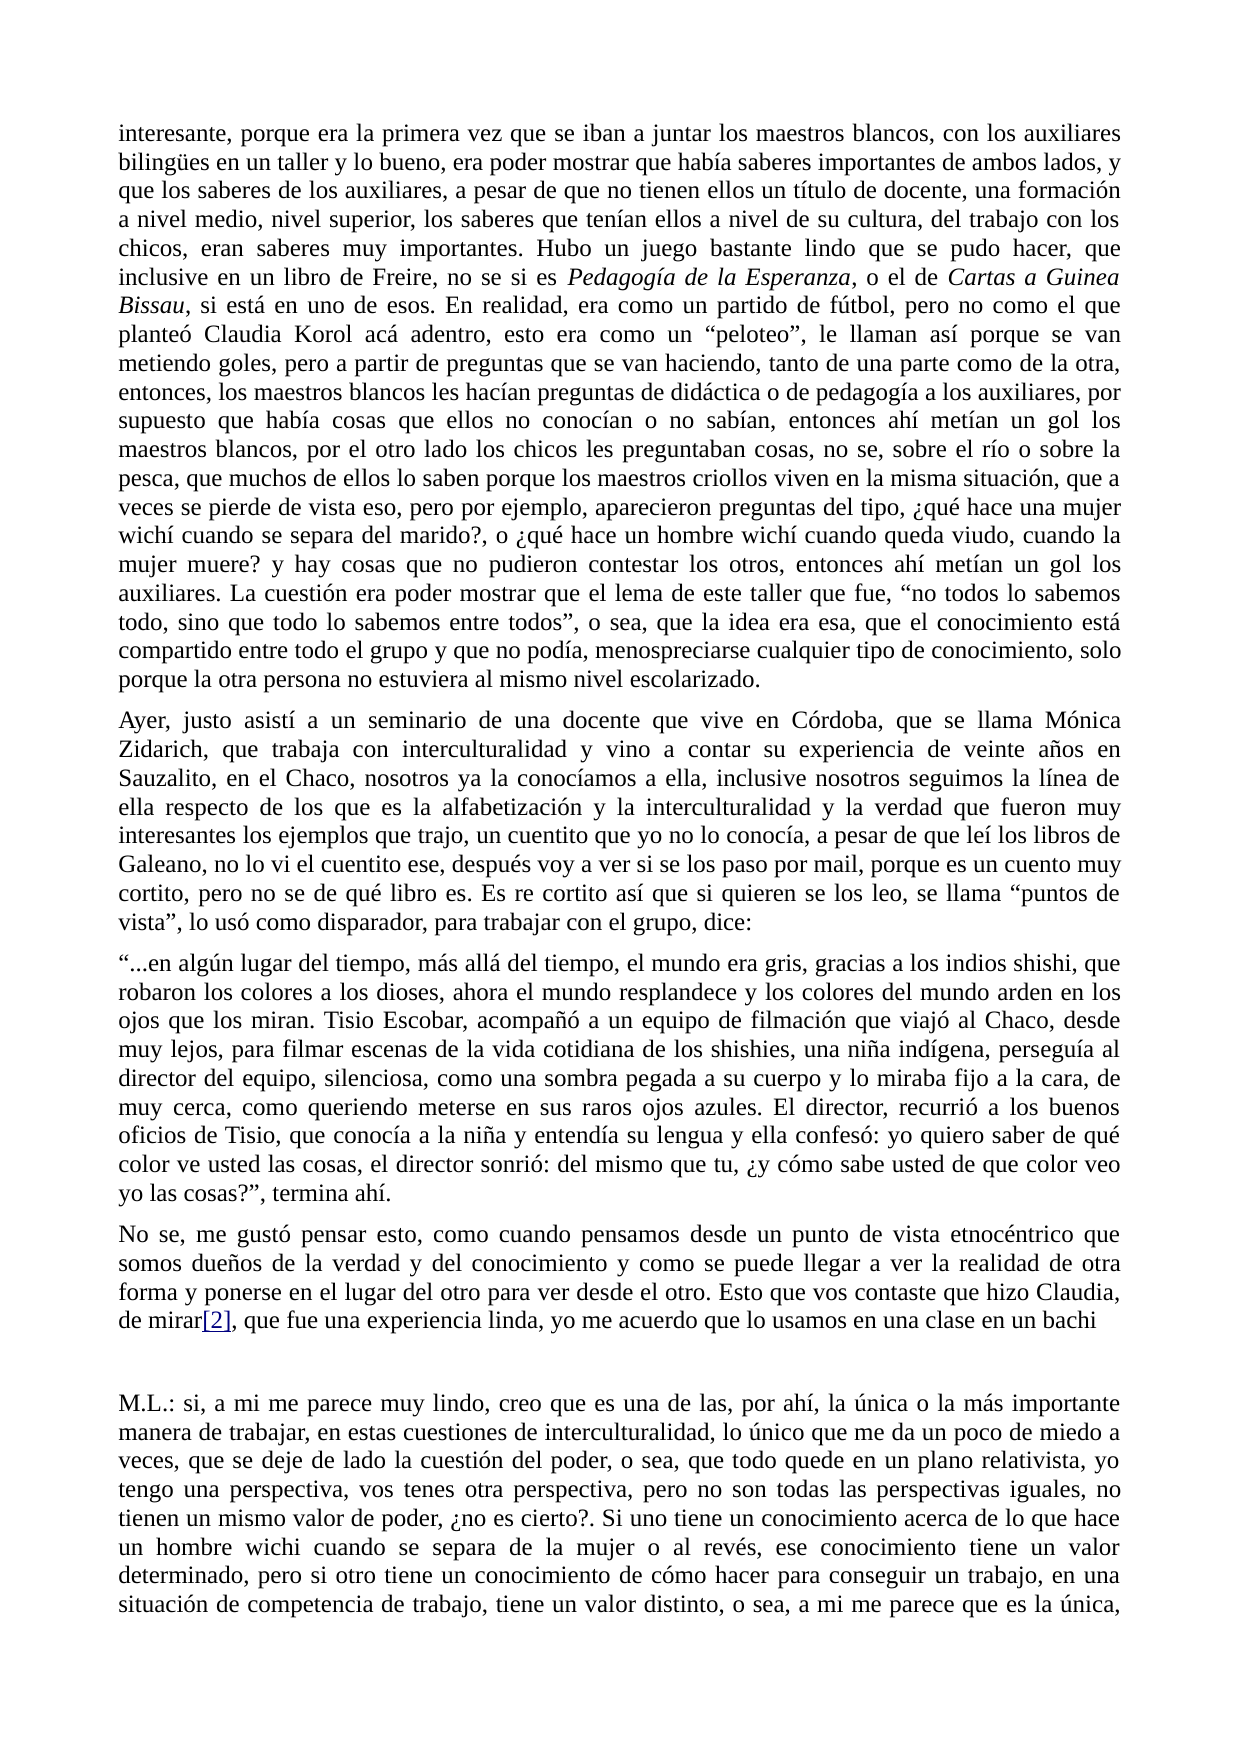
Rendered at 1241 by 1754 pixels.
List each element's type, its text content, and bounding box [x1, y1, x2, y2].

text Ayer, justo asistí a un seminario de una docente que vive en Córdoba, que se llama Mónica Zidarich, que trabaja con interculturalidad y vino a contar su experiencia de veinte años en Sauzalito, en el Chaco, nosotros ya la conocíamos a ella, inclusive nosotros seguimos la línea de ella respecto de los que es la alfabetización y la interculturalidad y la verdad que fueron muy interesantes los ejemplos que trajo, un cuentito que yo no lo conocía, a pesar de que leí los libros de Galeano, no lo vi el cuentito ese, después voy a ver si se los paso por mail, porque es un cuento muy cortito, pero no se de qué libro es. Es re cortito así que si quieren se los leo, se llama “puntos de vista”, lo usó como disparador, para trabajar con el grupo, dice: [118, 706, 1122, 936]
text interesante, porque era la primera vez que se iban a juntar los maestros blancos, con los auxiliares bilingües en un taller y lo bueno, era poder mostrar que había saberes importantes de ambos lados, y que los saberes de los auxiliares, a pesar de que no tienen ellos un título de docente, una formación a nivel medio, nivel superior, los saberes que tenían ellos a nivel de su cultura, del trabajo con los chicos, eran saberes muy importantes. Hubo un juego bastante lindo que se pudo hacer, que inclusive en un libro de Freire, no se si es Pedagogía de la Esperanza, o el de Cartas a Guinea Bissau, si está en uno de esos. En realidad, era como un partido de fútbol, pero no como el que planteó Claudia Korol acá adentro, esto era como un “peloteo”, le llaman así porque se van metiendo goles, pero a partir de preguntas que se van haciendo, tanto de una parte como de la otra, entonces, los maestros blancos les hacían preguntas de didáctica o de pedagogía a los auxiliares, por supuesto que había cosas que ellos no conocían o no sabían, entonces ahí metían un gol los maestros blancos, por el otro lado los chicos les preguntaban cosas, no se, sobre el río o sobre la pesca, que muchos de ellos lo saben porque los maestros criollos viven en la misma situación, que a veces se pierde de vista eso, pero por ejemplo, aparecieron preguntas del tipo, ¿qué hace una mujer wichí cuando se separa del marido?, o ¿qué hace un hombre wichí cuando queda viudo, cuando la mujer muere? y hay cosas que no pudieron contestar los otros, entonces ahí metían un gol los auxiliares. La cuestión era poder mostrar que el lema de este taller que fue, “no todos lo sabemos todo, sino que todo lo sabemos entre todos”, o sea, que la idea era esa, que el conocimiento está compartido entre todo el grupo y que no podía, menospreciarse cualquier tipo de conocimiento, solo porque la otra persona no estuviera al mismo nivel escolarizado. [118, 118, 1122, 693]
text M.L.: si, a mi me parece muy lindo, creo que es una de las, por ahí, la única o la más importante manera de trabajar, en estas cuestiones de interculturalidad, lo único que me da un poco de miedo a veces, que se deje de lado la cuestión del poder, o sea, que todo quede en un plano relativista, yo tengo una perspectiva, vos tenes otra perspectiva, pero no son todas las perspectivas iguales, no tienen un mismo valor de poder, ¿no es cierto?. Si uno tiene un conocimiento acerca de lo que hace un hombre wichi cuando se separa de la mujer o al revés, ese conocimiento tiene un valor determinado, pero si otro tiene un conocimiento de cómo hacer para conseguir un trabajo, en una situación de competencia de trabajo, tiene un valor distinto, o sea, a mi me parece que es la única, [118, 1388, 1122, 1618]
text “...en algún lugar del tiempo, más allá del tiempo, el mundo era gris, gracias a los indios shishi, que robaron los colores a los dioses, ahora el mundo resplandece y los colores del mundo arden en los ojos que los miran. Tisio Escobar, acompañó a un equipo de filmación que viajó al Chaco, desde muy lejos, para filmar escenas de la vida cotidiana de los shishies, una niña indígena, perseguía al director del equipo, silenciosa, como una sombra pegada a su cuerpo y lo miraba fijo a la cara, de muy cerca, como queriendo meterse en sus raros ojos azules. El director, recurrió a los buenos oficios de Tisio, que conocía a la niña y entendía su lengua y ella confesó: yo quiero saber de qué color ve usted las cosas, el director sonrió: del mismo que tu, ¿y cómo sabe usted de que color veo yo las cosas?”, termina ahí. [118, 948, 1122, 1207]
text No se, me gustó pensar esto, como cuando pensamos desde un punto de vista etnocéntrico que somos dueños de la verdad y del conocimiento y como se puede llegar a ver la realidad de otra forma y ponerse en el lugar del otro para ver desde el otro. Esto que vos contaste que hizo Claudia, de mirar[2], que fue una experiencia linda, yo me acuerdo que lo usamos en una clase en un bachi [118, 1219, 1122, 1334]
